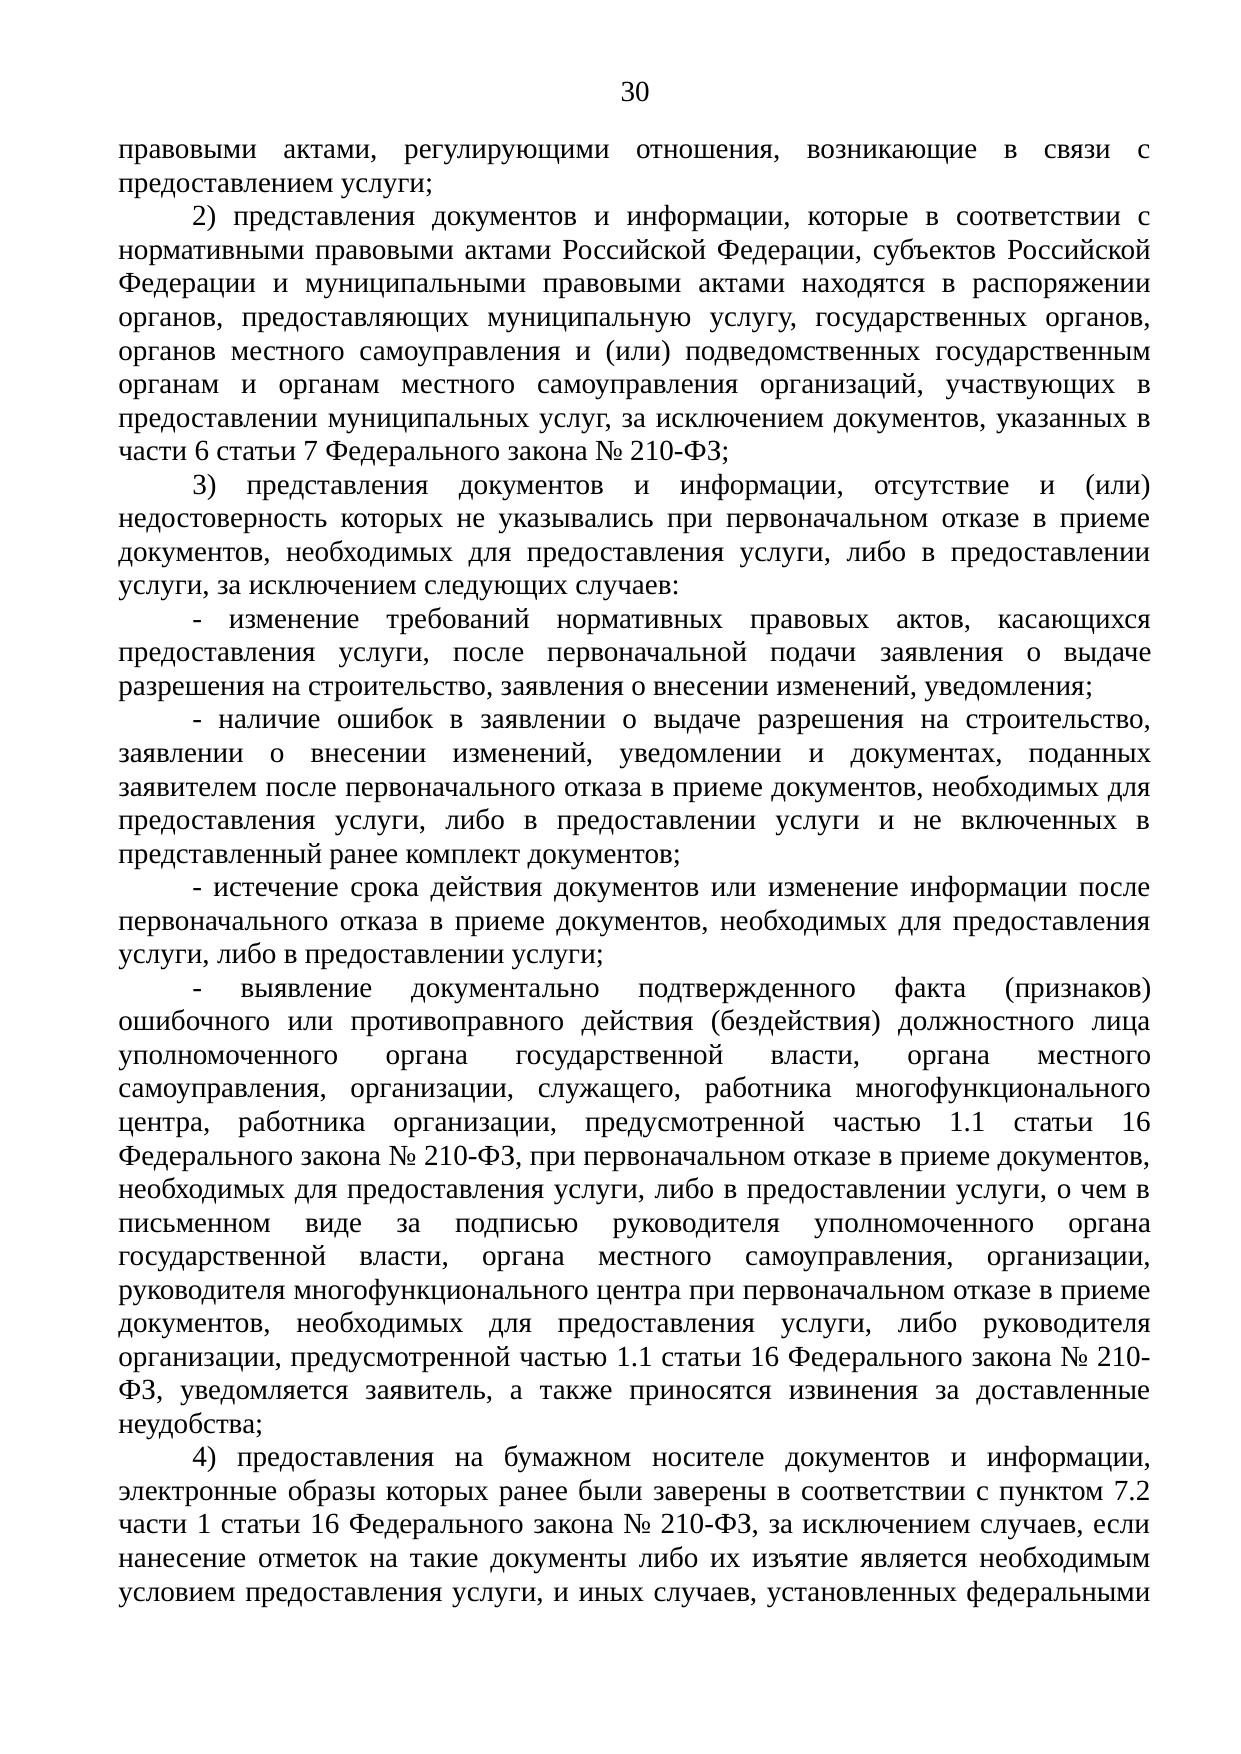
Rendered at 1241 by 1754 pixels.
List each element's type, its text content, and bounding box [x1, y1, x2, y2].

text - наличие ошибок в заявлении о выдаче разрешения на строительство, заявлении о внесении изменений, уведомлении и документах, поданных заявителем после первоначального отказа в приеме документов, необходимых для предоставления услуги, либо в предоставлении услуги и не включенных в представленный ранее комплект документов; [118, 702, 1152, 869]
text - изменение требований нормативных правовых актов, касающихся предоставления услуги, после первоначальной подачи заявления о выдаче разрешения на строительство, заявления о внесении изменений, уведомления; [118, 601, 1152, 702]
text - выявление документально подтвержденного факта (признаков) ошибочного или противоправного действия (бездействия) должностного лица уполномоченного органа государственной власти, органа местного самоуправления, организации, служащего, работника многофункционального центра, работника организации, предусмотренной частью 1.1 статьи 16 Федерального закона № 210-ФЗ, при первоначальном отказе в приеме документов, необходимых для предоставления услуги, либо в предоставлении услуги, о чем в письменном виде за подписью руководителя уполномоченного органа государственной власти, органа местного самоуправления, организации, руководителя многофункционального центра при первоначальном отказе в приеме документов, необходимых для предоставления услуги, либо руководителя организации, предусмотренной частью 1.1 статьи 16 Федерального закона № 210-ФЗ, уведомляется заявитель, а также приносятся извинения за доставленные неудобства; [118, 970, 1152, 1439]
text правовыми актами, регулирующими отношения, возникающие в связи с предоставлением услуги; [118, 131, 1152, 198]
text - истечение срока действия документов или изменение информации после первоначального отказа в приеме документов, необходимых для предоставления услуги, либо в предоставлении услуги; [118, 869, 1152, 970]
text 2) представления документов и информации, которые в соответствии с нормативными правовыми актами Российской Федерации, субъектов Российской Федерации и муниципальными правовыми актами находятся в распоряжении органов, предоставляющих муниципальную услугу, государственных органов, органов местного самоуправления и (или) подведомственных государственным органам и органам местного самоуправления организаций, участвующих в предоставлении муниципальных услуг, за исключением документов, указанных в части 6 статьи 7 Федерального закона № 210-ФЗ; [118, 198, 1152, 467]
text 4) предоставления на бумажном носителе документов и информации, электронные образы которых ранее были заверены в соответствии с пунктом 7.2 части 1 статьи 16 Федерального закона № 210-ФЗ, за исключением случаев, если нанесение отметок на такие документы либо их изъятие является необходимым условием предоставления услуги, и иных случаев, установленных федеральными [118, 1439, 1152, 1607]
text 3) представления документов и информации, отсутствие и (или) недостоверность которых не указывались при первоначальном отказе в приеме документов, необходимых для предоставления услуги, либо в предоставлении услуги, за исключением следующих случаев: [118, 467, 1152, 601]
